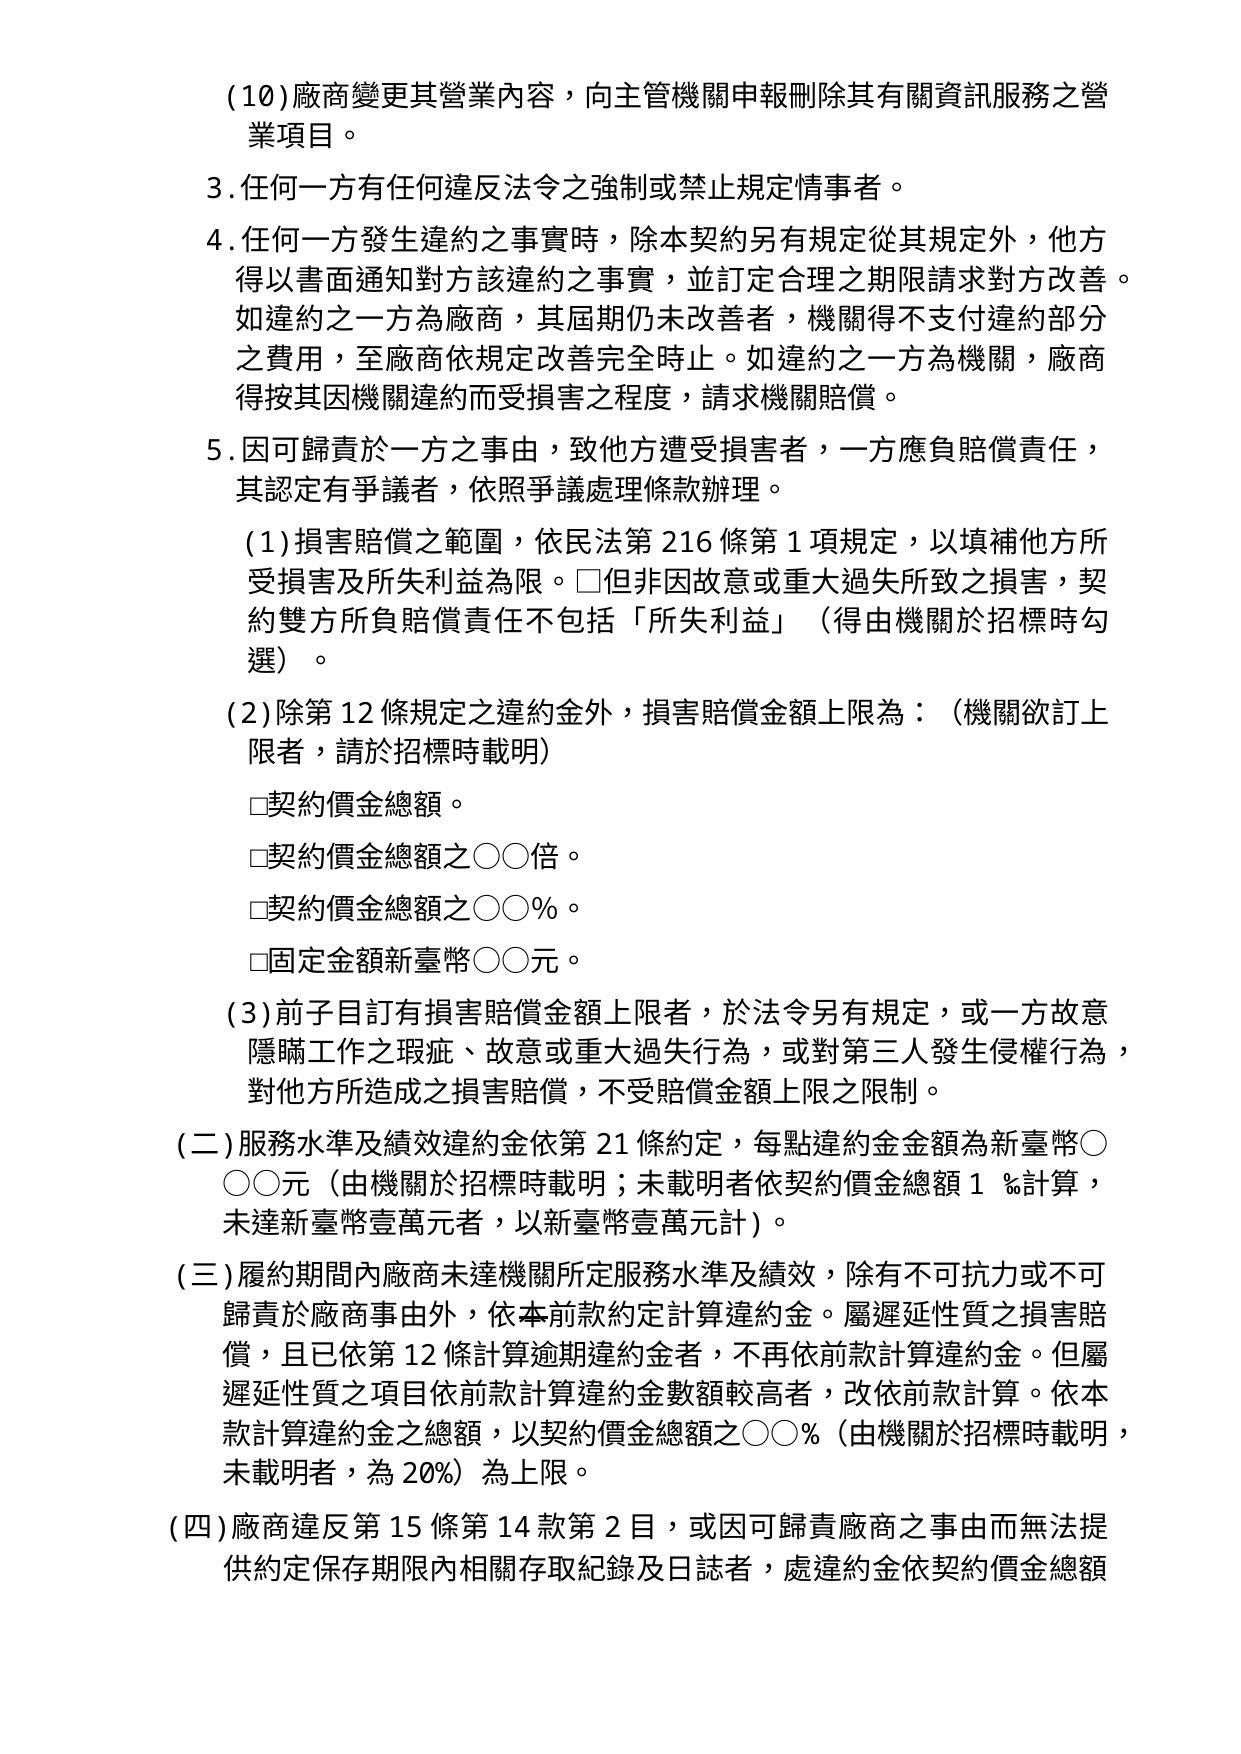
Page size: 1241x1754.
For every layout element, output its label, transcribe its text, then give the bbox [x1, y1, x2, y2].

text 5.因可歸責於一方之事由，致他方遭受損害者，一方應負賠償責任，其認定有爭議者，依照爭議處理條款辦理。 [205, 429, 1109, 508]
text 3.任何一方有任何違反法令之強制或禁止規定情事者。 [205, 167, 1109, 206]
text □固定金額新臺幣○○元。 [250, 939, 1109, 979]
text (三)履約期間內廠商未達機關所定服務水準及績效，除有不可抗力或不可歸責於廠商事由外，依本前款約定計算違約金。屬遲延性質之損害賠償，且已依第12條計算逾期違約金者，不再依前款計算違約金。但屬遲延性質之項目依前款計算違約金數額較高者，改依前款計算。依本款計算違約金之總額，以契約價金總額之○○%（由機關於招標時載明，未載明者，為20%）為上限。 [172, 1254, 1109, 1492]
text □契約價金總額之○○％。 [250, 887, 1109, 927]
text □契約價金總額之○○倍。 [250, 835, 1109, 875]
text (1)損害賠償之範圍，依民法第216條第1項規定，以填補他方所受損害及所失利益為限。□但非因故意或重大過失所致之損害，契約雙方所負賠償責任不包括「所失利益」（得由機關於招標時勾選）。 [222, 521, 1109, 679]
text (2)除第12條規定之違約金外，損害賠償金額上限為：（機關欲訂上限者，請於招標時載明） [222, 692, 1109, 771]
text 4.任何一方發生違約之事實時，除本契約另有規定從其規定外，他方得以書面通知對方該違約之事實，並訂定合理之期限請求對方改善。如違約之一方為廠商，其屆期仍未改善者，機關得不支付違約部分之費用，至廠商依規定改善完全時止。如違約之一方為機關，廠商得按其因機關違約而受損害之程度，請求機關賠償。 [205, 219, 1109, 417]
text (二)服務水準及績效違約金依第21條約定，每點違約金金額為新臺幣○○○元（由機關於招標時載明；未載明者依契約價金總額1 ‰計算，未達新臺幣壹萬元者，以新臺幣壹萬元計)。 [172, 1123, 1109, 1242]
text (10)廠商變更其營業內容，向主管機關申報刪除其有關資訊服務之營業項目。 [222, 75, 1109, 154]
text □契約價金總額。 [250, 783, 1109, 823]
text (3)前子目訂有損害賠償金額上限者，於法令另有規定，或一方故意隱瞞工作之瑕疵、故意或重大過失行為，或對第三人發生侵權行為，對他方所造成之損害賠償，不受賠償金額上限之限制。 [222, 992, 1109, 1110]
text (四)廠商違反第15條第14款第2目，或因可歸責廠商之事由而無法提供約定保存期限內相關存取紀錄及日誌者，處違約金依契約價金總額 [164, 1504, 1109, 1587]
